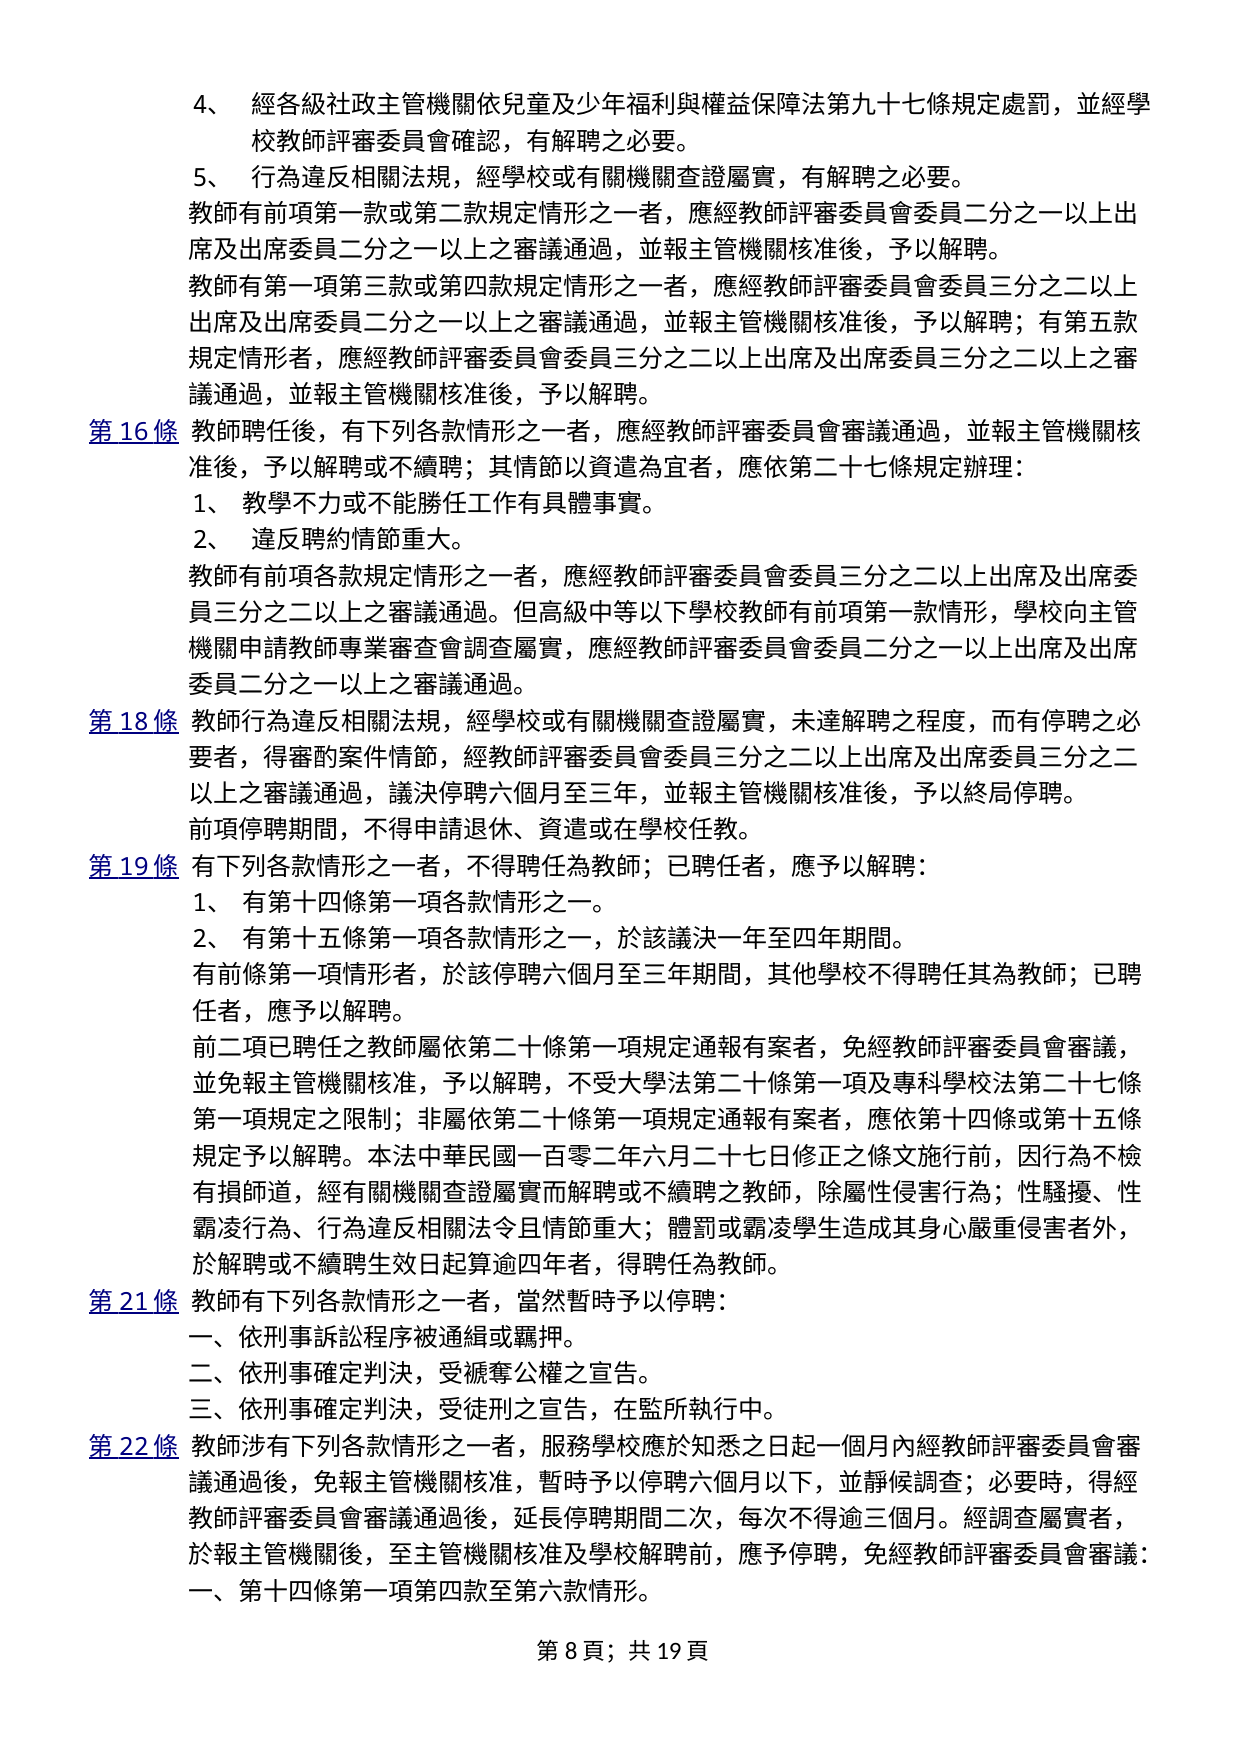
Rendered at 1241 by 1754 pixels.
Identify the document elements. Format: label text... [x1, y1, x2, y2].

text 教師有前項第一款或第二款規定情形之一者，應經教師評審委員會委員二分之一以上出席及出席委員二分之一以上之審議通過，並報主管機關核准後，予以解聘。 [189, 194, 1152, 266]
text 第21條 教師有下列各款情形之一者，當然暫時予以停聘： [89, 1281, 1152, 1317]
list 有第十四條第一項各款情形之一。 [192, 882, 1152, 919]
list 經各級社政主管機關依兒童及少年福利與權益保障法第九十七條規定處罰，並經學校教師評審委員會確認，有解聘之必要。 [192, 85, 1152, 157]
list 有第十五條第一項各款情形之一，於該議決一年至四年期間。 [192, 919, 1152, 955]
text 一、依刑事訴訟程序被通緝或羈押。 [189, 1317, 1152, 1354]
text 第18條 教師行為違反相關法規，經學校或有關機關查證屬實，未達解聘之程度，而有停聘之必要者，得審酌案件情節，經教師評審委員會委員三分之二以上出席及出席委員三分之二以上之審議通過，議決停聘六個月至三年，並報主管機關核准後，予以終局停聘。 [89, 701, 1152, 810]
text 教師有第一項第三款或第四款規定情形之一者，應經教師評審委員會委員三分之二以上出席及出席委員二分之一以上之審議通過，並報主管機關核准後，予以解聘；有第五款規定情形者，應經教師評審委員會委員三分之二以上出席及出席委員三分之二以上之審議通過，並報主管機關核准後，予以解聘。 [189, 266, 1152, 411]
text 第19條 有下列各款情形之一者，不得聘任為教師；已聘任者，應予以解聘： [89, 846, 1152, 882]
text 前項停聘期間，不得申請退休、資遣或在學校任教。 [189, 810, 1152, 846]
text 第22條 教師涉有下列各款情形之一者，服務學校應於知悉之日起一個月內經教師評審委員會審議通過後，免報主管機關核准，暫時予以停聘六個月以下，並靜候調查；必要時，得經教師評審委員會審議通過後，延長停聘期間二次，每次不得逾三個月。經調查屬實者，於報主管機關後，至主管機關核准及學校解聘前，應予停聘，免經教師評審委員會審議： [89, 1426, 1152, 1571]
text 二、依刑事確定判決，受褫奪公權之宣告。 [189, 1354, 1152, 1390]
text 前二項已聘任之教師屬依第二十條第一項規定通報有案者，免經教師評審委員會審議，並免報主管機關核准，予以解聘，不受大學法第二十條第一項及專科學校法第二十七條第一項規定之限制；非屬依第二十條第一項規定通報有案者，應依第十四條或第十五條規定予以解聘。本法中華民國一百零二年六月二十七日修正之條文施行前，因行為不檢有損師道，經有關機關查證屬實而解聘或不續聘之教師，除屬性侵害行為；性騷擾、性霸凌行為、行為違反相關法令且情節重大；體罰或霸凌學生造成其身心嚴重侵害者外，於解聘或不續聘生效日起算逾四年者，得聘任為教師。 [192, 1027, 1152, 1281]
list 教學不力或不能勝任工作有具體事實。 [192, 484, 1152, 520]
text 有前條第一項情形者，於該停聘六個月至三年期間，其他學校不得聘任其為教師；已聘任者，應予以解聘。 [192, 955, 1152, 1027]
list 違反聘約情節重大。 [192, 520, 1152, 556]
text 三、依刑事確定判決，受徒刑之宣告，在監所執行中。 [189, 1390, 1152, 1426]
list 行為違反相關法規，經學校或有關機關查證屬實，有解聘之必要。 [192, 157, 1152, 194]
text 第16條 教師聘任後，有下列各款情形之一者，應經教師評審委員會審議通過，並報主管機關核准後，予以解聘或不續聘；其情節以資遣為宜者，應依第二十七條規定辦理： [89, 411, 1152, 484]
text 教師有前項各款規定情形之一者，應經教師評審委員會委員三分之二以上出席及出席委員三分之二以上之審議通過。但高級中等以下學校教師有前項第一款情形，學校向主管機關申請教師專業審查會調查屬實，應經教師評審委員會委員二分之一以上出席及出席委員二分之一以上之審議通過。 [189, 556, 1152, 701]
text 一、第十四條第一項第四款至第六款情形。 [189, 1571, 1152, 1607]
